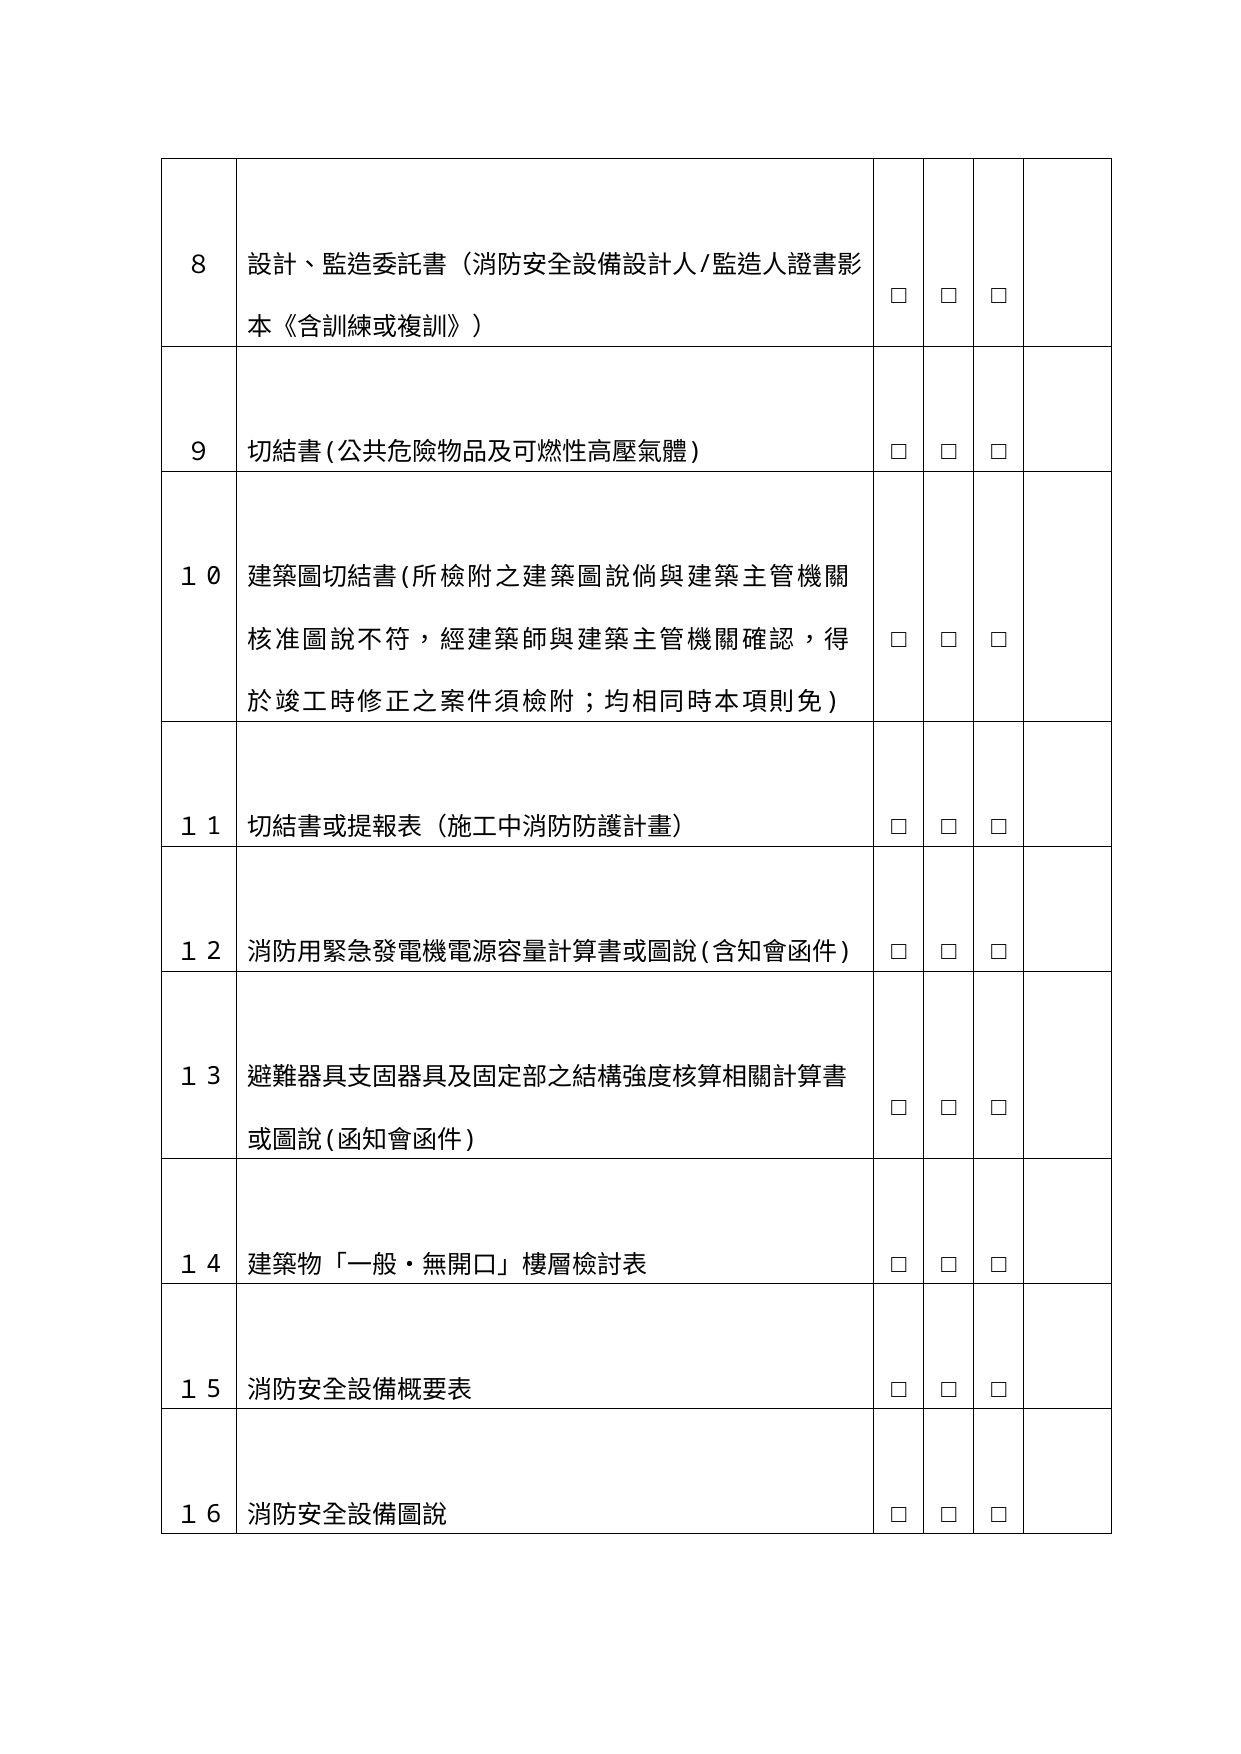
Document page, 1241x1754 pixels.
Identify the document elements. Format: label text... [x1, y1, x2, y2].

table_cell 避難器具支固器具及固定部之結構強度核算相關計算書或圖說(函知會函件) [237, 972, 873, 1158]
table_cell [1024, 972, 1111, 1158]
table_cell □ [874, 347, 923, 471]
table_cell １0 [162, 472, 236, 721]
table_cell □ [874, 972, 923, 1158]
table_cell 建築圖切結書(所檢附之建築圖說倘與建築主管機關核准圖說不符，經建築師與建築主管機關確認，得於竣工時修正之案件須檢附；均相同時本項則免) [237, 472, 873, 721]
table_cell □ [924, 1284, 973, 1408]
table_cell 切結書或提報表（施工中消防防護計畫） [237, 722, 873, 846]
table_cell 建築物「一般‧無開口」樓層檢討表 [237, 1159, 873, 1283]
table_cell [1024, 847, 1111, 971]
table_cell [1024, 1409, 1111, 1533]
table_cell １3 [162, 972, 236, 1158]
table_cell [1024, 159, 1111, 346]
table_cell 消防安全設備圖說 [237, 1409, 873, 1533]
table_cell □ [974, 847, 1023, 971]
table_cell □ [924, 159, 973, 346]
table_cell □ [924, 972, 973, 1158]
table_cell ９ [162, 347, 236, 471]
table_cell １4 [162, 1159, 236, 1283]
table_cell □ [924, 1159, 973, 1283]
table_cell □ [924, 1409, 973, 1533]
table_cell [1024, 1159, 1111, 1283]
table_cell □ [924, 722, 973, 846]
table_cell □ [974, 722, 1023, 846]
table_cell ８ [162, 159, 236, 346]
table_cell １6 [162, 1409, 236, 1533]
table_cell □ [874, 159, 923, 346]
table_cell □ [874, 1409, 923, 1533]
table_cell □ [874, 722, 923, 846]
table_cell □ [974, 1409, 1023, 1533]
table_cell □ [974, 472, 1023, 721]
table_cell [1024, 1284, 1111, 1408]
table_cell 切結書(公共危險物品及可燃性高壓氣體) [237, 347, 873, 471]
table_cell 消防用緊急發電機電源容量計算書或圖說(含知會函件) [237, 847, 873, 971]
table_cell [1024, 722, 1111, 846]
table_cell □ [974, 159, 1023, 346]
table_cell □ [974, 1159, 1023, 1283]
table_cell □ [924, 472, 973, 721]
table_cell □ [974, 972, 1023, 1158]
table_cell □ [924, 347, 973, 471]
table_cell □ [974, 347, 1023, 471]
table_cell １2 [162, 847, 236, 971]
table_cell [1024, 347, 1111, 471]
table_cell 設計、監造委託書（消防安全設備設計人/監造人證書影本《含訓練或複訓》） [237, 159, 873, 346]
table_cell １5 [162, 1284, 236, 1408]
table_cell 消防安全設備概要表 [237, 1284, 873, 1408]
table_cell １1 [162, 722, 236, 846]
table_cell □ [974, 1284, 1023, 1408]
table_cell □ [924, 847, 973, 971]
table_cell □ [874, 847, 923, 971]
table_cell □ [874, 1159, 923, 1283]
table_cell □ [874, 1284, 923, 1408]
table_cell □ [874, 472, 923, 721]
table_cell [1024, 472, 1111, 721]
